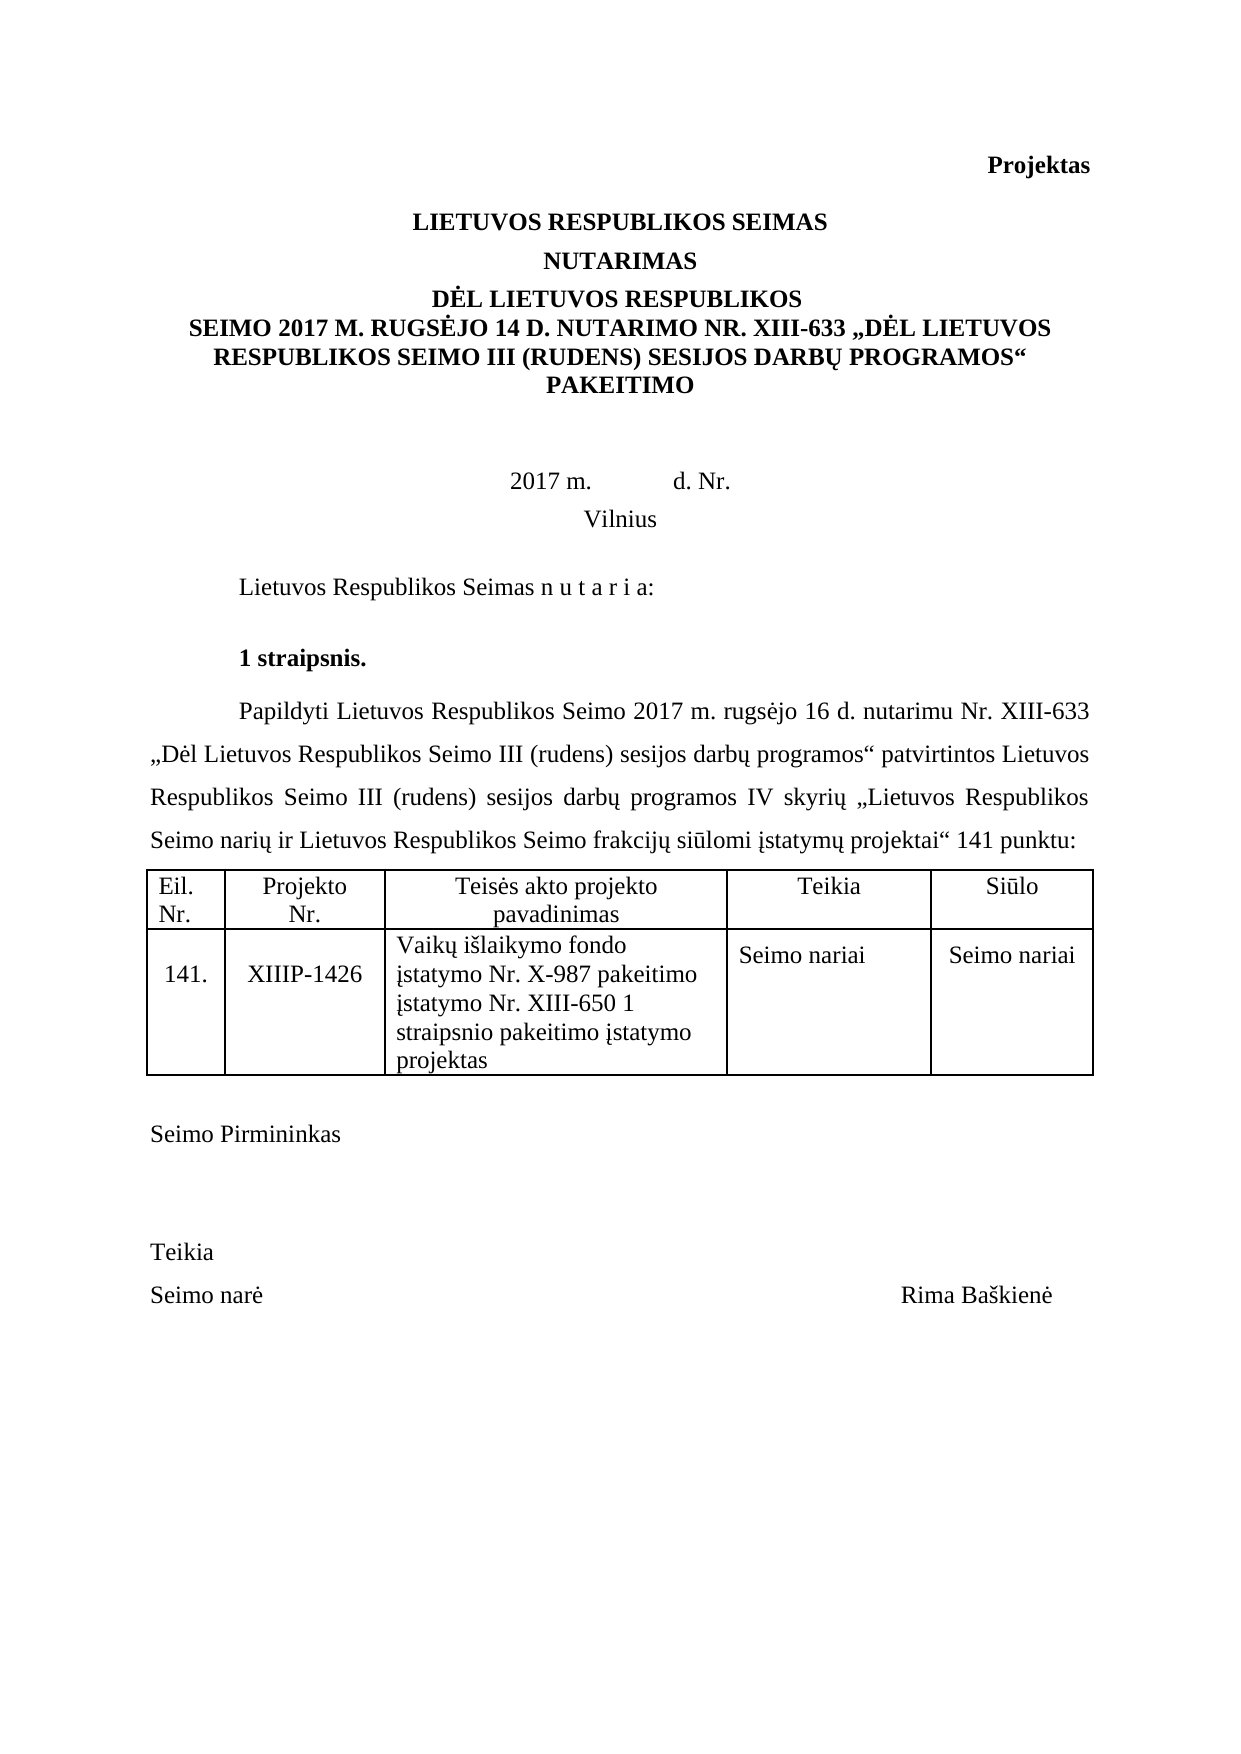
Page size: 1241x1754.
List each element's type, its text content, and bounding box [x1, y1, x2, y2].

table_header Siūlo [932, 871, 1092, 928]
table_header Teikia [728, 871, 930, 928]
text 2017 m. d. Nr. [150, 466, 1090, 495]
text DĖL LIETUVOS RESPUBLIKOS [150, 284, 1090, 313]
text Teikia [150, 1237, 1090, 1266]
text LIETUVOS RESPUBLIKOS SEIMAS [150, 207, 1090, 236]
table_cell 141. [148, 930, 224, 1074]
text SEIMO 2017 M. RUGSĖJO 14 D. NUTARIMO NR. XIII-633 „DĖL LIETUVOS RESPUBLIKOS SEIMO III (RUDENS) SESIJOS DARBŲ PROGRAMOS“ PAKEITIMO [150, 313, 1090, 399]
text Seimo narė Rima Baškienė [150, 1280, 1090, 1341]
text 1 straipsnis. [150, 643, 1090, 672]
text Papildyti Lietuvos Respublikos Seimo 2017 m. rugsėjo 16 d. nutarimu Nr. XIII-633 „Dėl Lietuvos Respublikos Seimo III (rudens) sesijos darbų programos“ patvirtintos Lietuvos Respublikos Seimo III (rudens) sesijos darbų programos IV skyrių „Lietuvos Respublikos Seimo narių ir Lietuvos Respublikos Seimo frakcijų siūlomi įstatymų projektai“ 141 punktu: [150, 696, 1090, 854]
table_header Projekto Nr. [226, 871, 384, 928]
text Projektas [150, 150, 1090, 179]
text Lietuvos Respublikos Seimas n u t a r i a: [150, 572, 1090, 600]
text Vilnius [150, 504, 1090, 533]
table_cell Seimo nariai [932, 930, 1092, 1074]
text Seimo Pirmininkas [150, 1119, 1090, 1148]
table_header Eil. Nr. [148, 871, 224, 928]
table_cell XIIIP-1426 [226, 930, 384, 1074]
table_cell Seimo nariai [728, 930, 930, 1074]
text NUTARIMAS [150, 246, 1090, 274]
table_header Teisės akto projekto pavadinimas [386, 871, 726, 928]
table_cell Vaikų išlaikymo fondo įstatymo Nr. X-987 pakeitimo įstatymo Nr. XIII-650 1 straipsnio pakeitimo įstatymo projektas [386, 930, 726, 1074]
